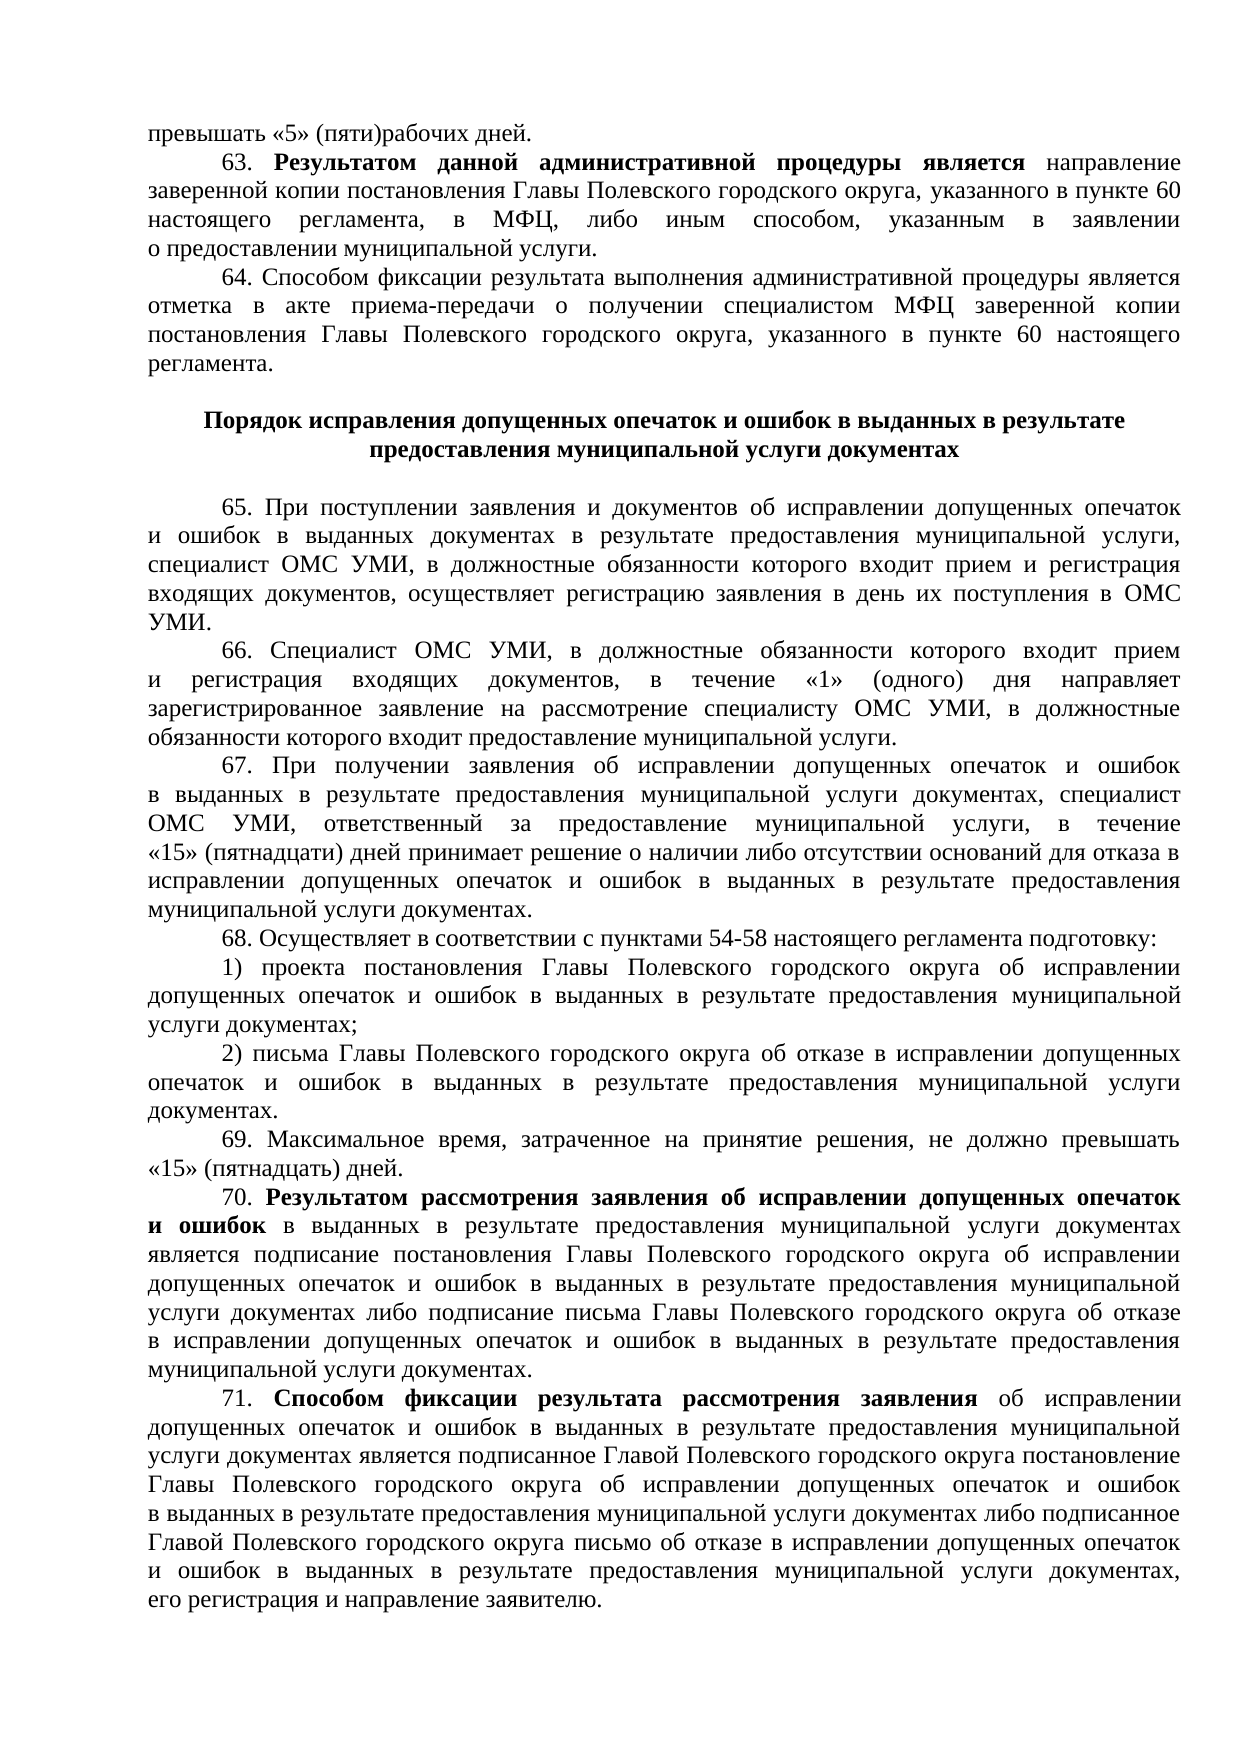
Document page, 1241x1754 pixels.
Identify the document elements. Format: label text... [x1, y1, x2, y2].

text 1) проекта постановления Главы Полевского городского округа об исправлении допущенных опечаток и ошибок в выданных в результате предоставления муниципальной услуги документах; [148, 952, 1181, 1038]
text 2) письма Главы Полевского городского округа об отказе в исправлении допущенных опечаток и ошибок в выданных в результате предоставления муниципальной услуги документах. [148, 1038, 1181, 1124]
text 63. Результатом данной административной процедуры является направление заверенной копии постановления Главы Полевского городского округа, указанного в пункте 60 настоящего регламента, в МФЦ, либо иным способом, указанным в заявлении о предоставлении муниципальной услуги. [148, 147, 1181, 262]
text 69. Максимальное время, затраченное на принятие решения, не должно превышать «15» (пятнадцать) дней. [148, 1124, 1181, 1182]
text Порядок исправления допущенных опечаток и ошибок в выданных в результате предоставления муниципальной услуги документах [148, 406, 1181, 463]
text 66. Специалист ОМС УМИ, в должностные обязанности которого входит прием и регистрация входящих документов, в течение «1» (одного) дня направляет зарегистрированное заявление на рассмотрение специалисту ОМС УМИ, в должностные обязанности которого входит предоставление муниципальной услуги. [148, 636, 1181, 751]
text 67. При получении заявления об исправлении допущенных опечаток и ошибок в выданных в результате предоставления муниципальной услуги документах, специалист ОМС УМИ, ответственный за предоставление муниципальной услуги, в течение «15» (пятнадцати) дней принимает решение о наличии либо отсутствии оснований для отказа в исправлении допущенных опечаток и ошибок в выданных в результате предоставления муниципальной услуги документах. [148, 751, 1181, 923]
text 68. Осуществляет в соответствии с пунктами 54-58 настоящего регламента подготовку: [148, 923, 1181, 952]
text 71. Способом фиксации результата рассмотрения заявления об исправлении допущенных опечаток и ошибок в выданных в результате предоставления муниципальной услуги документах является подписанное Главой Полевского городского округа постановление Главы Полевского городского округа об исправлении допущенных опечаток и ошибок в выданных в результате предоставления муниципальной услуги документах либо подписанное Главой Полевского городского округа письмо об отказе в исправлении допущенных опечаток и ошибок в выданных в результате предоставления муниципальной услуги документах, его регистрация и направление заявителю. [148, 1383, 1181, 1613]
text 65. При поступлении заявления и документов об исправлении допущенных опечаток и ошибок в выданных документах в результате предоставления муниципальной услуги, специалист ОМС УМИ, в должностные обязанности которого входит прием и регистрация входящих документов, осуществляет регистрацию заявления в день их поступления в ОМС УМИ. [148, 492, 1181, 636]
text 70. Результатом рассмотрения заявления об исправлении допущенных опечаток и ошибок в выданных в результате предоставления муниципальной услуги документах является подписание постановления Главы Полевского городского округа об исправлении допущенных опечаток и ошибок в выданных в результате предоставления муниципальной услуги документах либо подписание письма Главы Полевского городского округа об отказе в исправлении допущенных опечаток и ошибок в выданных в результате предоставления муниципальной услуги документах. [148, 1182, 1181, 1383]
text 64. Способом фиксации результата выполнения административной процедуры является отметка в акте приема-передачи о получении специалистом МФЦ заверенной копии постановления Главы Полевского городского округа, указанного в пункте 60 настоящего регламента. [148, 262, 1181, 377]
text превышать «5» (пяти)рабочих дней. [148, 118, 1181, 147]
